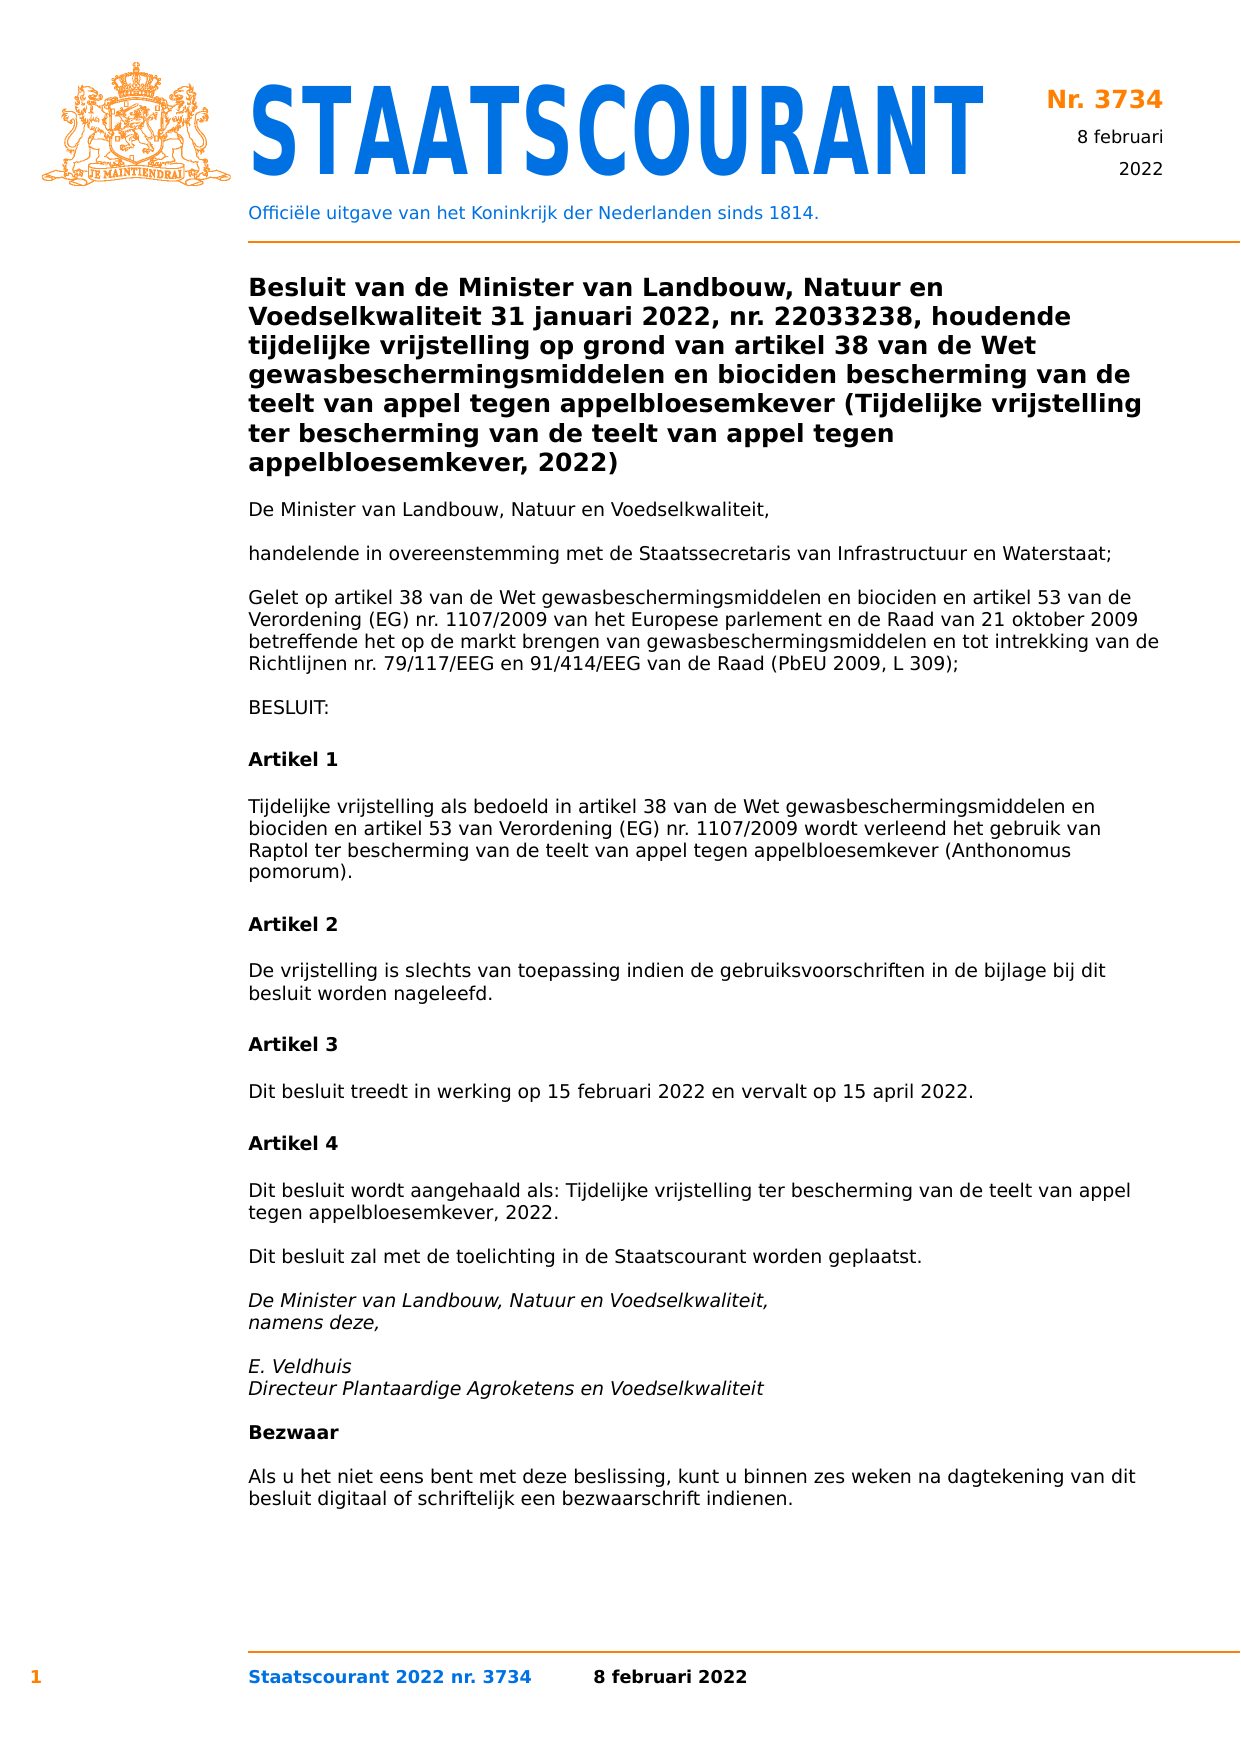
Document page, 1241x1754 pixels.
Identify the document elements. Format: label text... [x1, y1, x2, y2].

text De Minister van Landbouw, Natuur en Voedselkwaliteit, namens deze, E. Veldhuis Directeur Plantaardige Agroketens en Voedselkwaliteit [248, 1290, 1163, 1400]
text Dit besluit zal met de toelichting in de Staatscourant worden geplaatst. [248, 1246, 1163, 1268]
text De vrijstelling is slechts van toepassing indien de gebruiksvoorschriften in de bijlage bij dit besluit worden nageleefd. [248, 960, 1163, 1004]
picture [41, 62, 231, 186]
table_header [25, 62, 248, 241]
text De Minister van Landbouw, Natuur en Voedselkwaliteit, [248, 499, 1163, 521]
text handelende in overeenstemming met de Staatssecretaris van Infrastructuur en Waterstaat; [248, 543, 1163, 565]
table_header Nr. 3734 [998, 62, 1240, 121]
text Tijdelijke vrijstelling als bedoeld in artikel 38 van de Wet gewasbeschermingsmiddelen en biociden en artikel 53 van Verordening (EG) nr. 1107/2009 wordt verleend het gebruik van Raptol ter bescherming van de teelt van appel tegen appelbloesemkever (Anthonomus pomorum). [248, 796, 1163, 883]
table_header STAATSCOURANT [248, 62, 998, 203]
text Als u het niet eens bent met deze beslissing, kunt u binnen zes weken na dagtekening van dit besluit digitaal of schriftelijk een bezwaarschrift indienen. [248, 1466, 1163, 1509]
text BESLUIT: [248, 697, 1163, 718]
text Dit besluit treedt in werking op 15 februari 2022 en vervalt op 15 april 2022. [248, 1081, 1163, 1103]
text Bezwaar [248, 1422, 1163, 1444]
table_cell 2022 [998, 153, 1240, 203]
subtitle Artikel 4 [248, 1133, 1163, 1155]
table_cell 8 februari [998, 121, 1240, 153]
subtitle Artikel 2 [248, 913, 1163, 935]
text Gelet op artikel 38 van de Wet gewasbeschermingsmiddelen en biociden en artikel 53 van de Verordening (EG) nr. 1107/2009 van het Europese parlement en de Raad van 21 oktober 2009 betreffende het op de markt brengen van gewasbeschermingsmiddelen en tot intrekking van de Richtlijnen nr. 79/117/EEG en 91/414/EEG van de Raad (PbEU 2009, L 309); [248, 587, 1163, 675]
subtitle Besluit van de Minister van Landbouw, Natuur en Voedselkwaliteit 31 januari 2022, nr. 22033238, houdende tijdelijke vrijstelling op grond van artikel 38 van de Wet gewasbeschermingsmiddelen en biociden bescherming van de teelt van appel tegen appelbloesemkever (Tijdelijke vrijstelling ter bescherming van de teelt van appel tegen appelbloesemkever, 2022) [248, 273, 1163, 477]
table_cell Officiële uitgave van het Koninkrijk der Nederlanden sinds 1814. [248, 203, 1240, 241]
text Dit besluit wordt aangehaald als: Tijdelijke vrijstelling ter bescherming van de teelt van appel tegen appelbloesemkever, 2022. [248, 1180, 1163, 1224]
subtitle Artikel 1 [248, 748, 1163, 771]
subtitle Artikel 3 [248, 1034, 1163, 1056]
